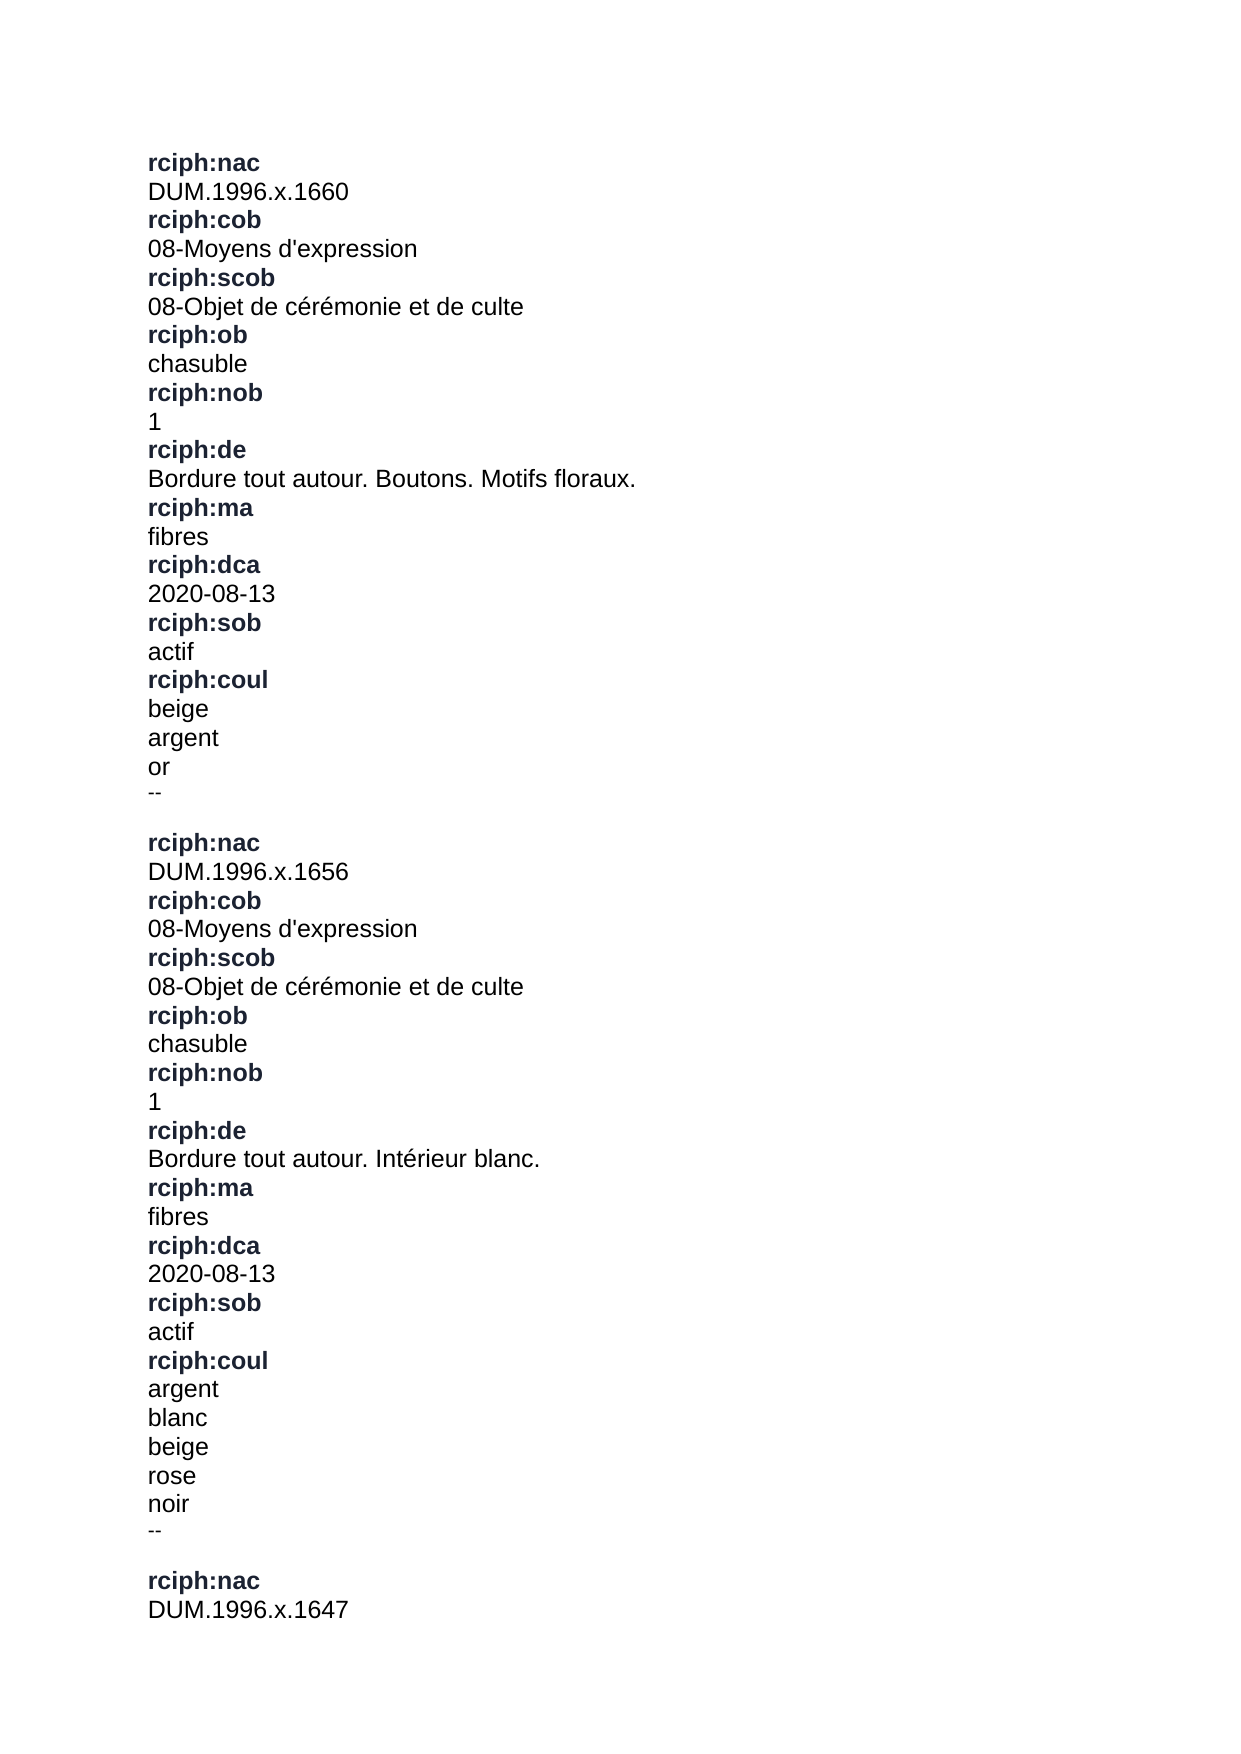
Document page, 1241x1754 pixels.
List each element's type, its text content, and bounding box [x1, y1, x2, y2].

text rciph:scob [148, 263, 1092, 291]
text Bordure tout autour. Intérieur blanc. [148, 1144, 1092, 1173]
text argent [148, 723, 1092, 751]
text DUM.1996.x.1656 [148, 857, 1092, 886]
text beige [148, 1432, 1092, 1461]
text Bordure tout autour. Boutons. Motifs floraux. [148, 464, 1092, 493]
text beige [148, 694, 1092, 723]
text rciph:de [148, 435, 1092, 464]
text DUM.1996.x.1647 [148, 1595, 1092, 1623]
text DUM.1996.x.1660 [148, 176, 1092, 205]
text rciph:coul [148, 665, 1092, 694]
text rciph:sob [148, 608, 1092, 636]
text -- [148, 780, 1092, 804]
text rciph:dca [148, 550, 1092, 579]
text rciph:cob [148, 205, 1092, 234]
text -- [148, 1518, 1092, 1542]
text rciph:ob [148, 1001, 1092, 1029]
text rciph:nac [148, 148, 1092, 176]
text argent [148, 1374, 1092, 1403]
text blanc [148, 1403, 1092, 1432]
text rciph:nac [148, 1566, 1092, 1595]
text chasuble [148, 1029, 1092, 1058]
text fibres [148, 1202, 1092, 1231]
text rciph:de [148, 1116, 1092, 1144]
text 08-Moyens d'expression [148, 234, 1092, 263]
text rciph:ma [148, 1173, 1092, 1202]
text rciph:ma [148, 493, 1092, 521]
text 08-Moyens d'expression [148, 914, 1092, 943]
text 1 [148, 1087, 1092, 1116]
text rciph:ob [148, 320, 1092, 349]
text rciph:nac [148, 828, 1092, 857]
text or [148, 751, 1092, 780]
text 08-Objet de cérémonie et de culte [148, 291, 1092, 320]
text chasuble [148, 349, 1092, 378]
text rciph:nob [148, 1058, 1092, 1087]
text rciph:sob [148, 1288, 1092, 1317]
text actif [148, 1317, 1092, 1346]
text rciph:coul [148, 1346, 1092, 1374]
text 2020-08-13 [148, 579, 1092, 608]
text actif [148, 636, 1092, 665]
text 1 [148, 406, 1092, 435]
text 2020-08-13 [148, 1259, 1092, 1288]
text noir [148, 1489, 1092, 1518]
text rciph:scob [148, 943, 1092, 972]
text rciph:cob [148, 886, 1092, 914]
text rciph:nob [148, 378, 1092, 406]
text 08-Objet de cérémonie et de culte [148, 972, 1092, 1001]
text rose [148, 1461, 1092, 1489]
text fibres [148, 521, 1092, 550]
text rciph:dca [148, 1231, 1092, 1259]
